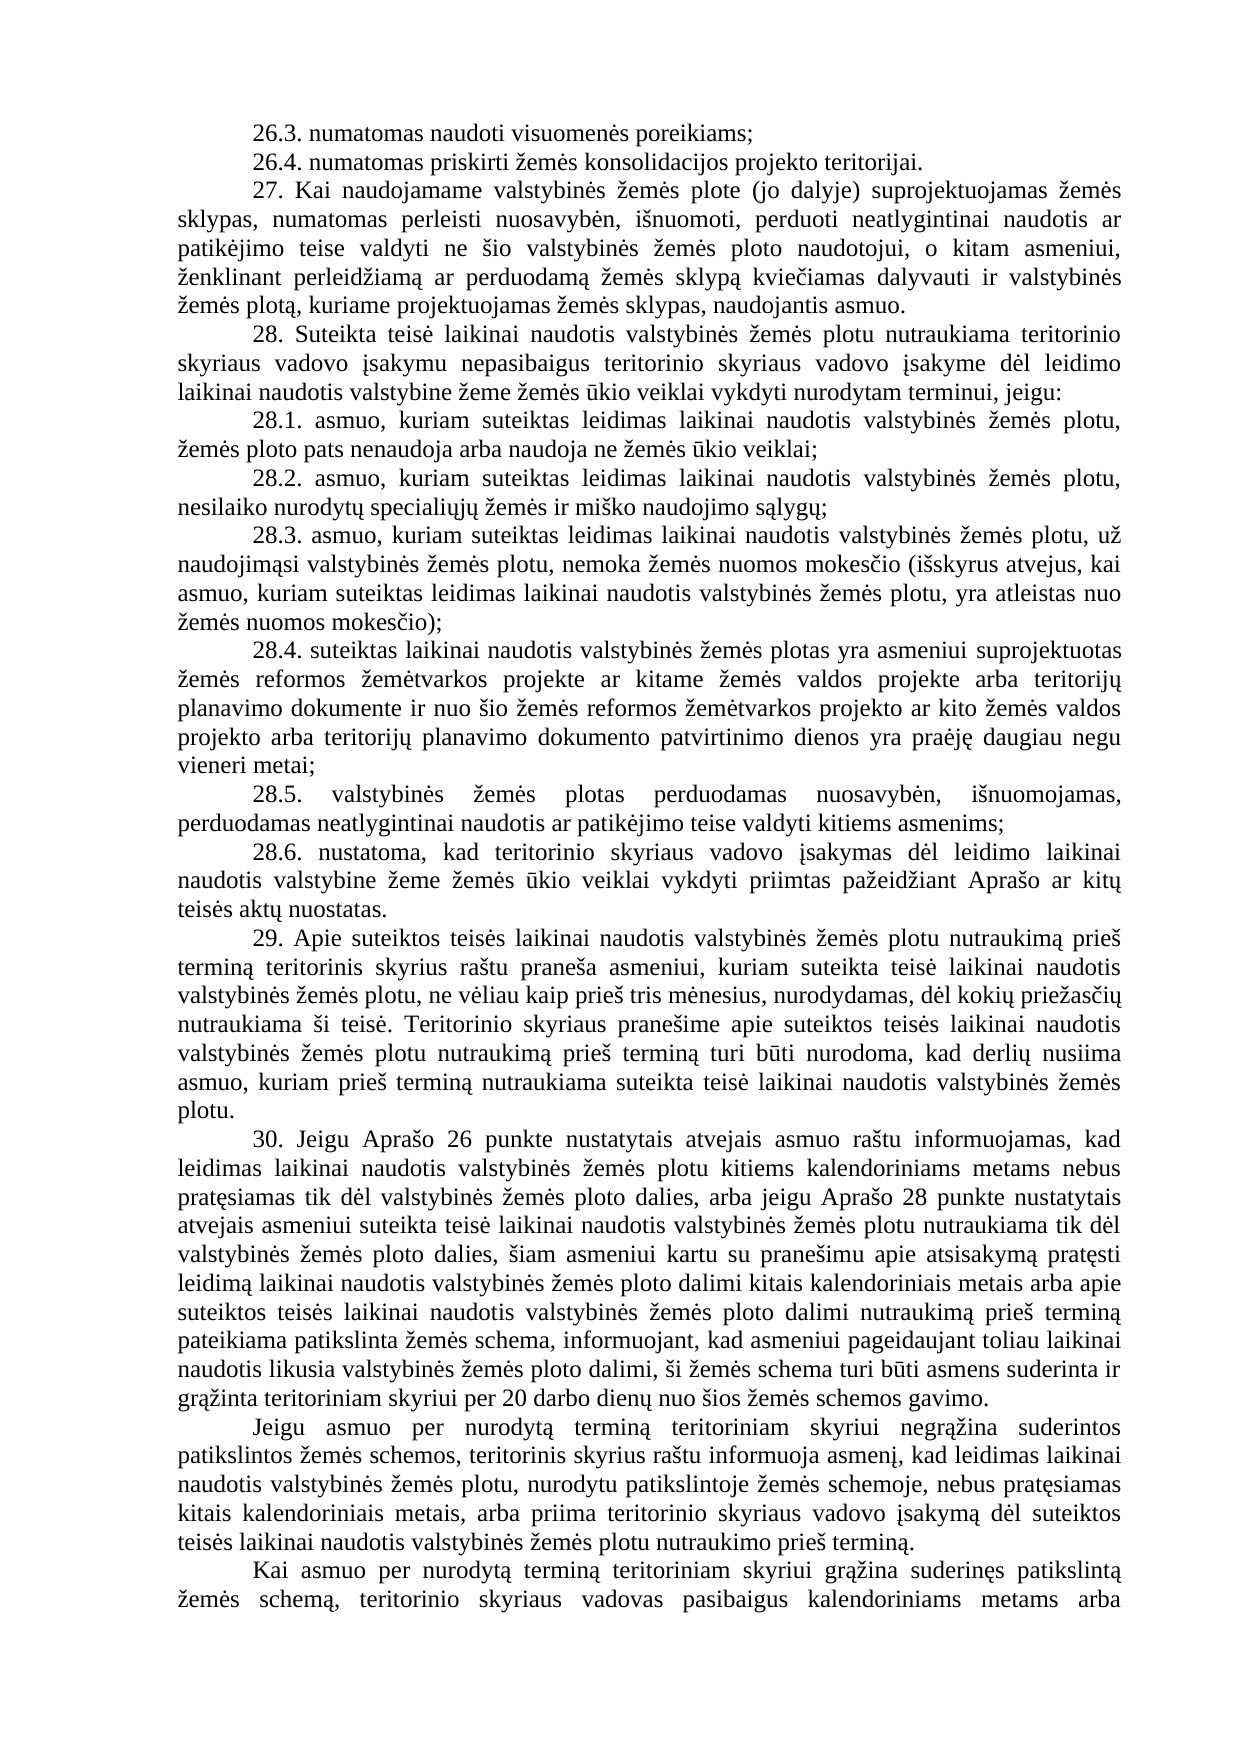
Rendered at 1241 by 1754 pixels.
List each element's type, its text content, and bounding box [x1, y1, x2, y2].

text 28.2. asmuo, kuriam suteiktas leidimas laikinai naudotis valstybinės žemės plotu, nesilaiko nurodytų specialiųjų žemės ir miško naudojimo sąlygų; [177, 463, 1122, 521]
text 28. Suteikta teisė laikinai naudotis valstybinės žemės plotu nutraukiama teritorinio skyriaus vadovo įsakymu nepasibaigus teritorinio skyriaus vadovo įsakyme dėl leidimo laikinai naudotis valstybine žeme žemės ūkio veiklai vykdyti nurodytam terminui, jeigu: [177, 319, 1122, 406]
text 26.3. numatomas naudoti visuomenės poreikiams; [177, 118, 1122, 147]
text 28.3. asmuo, kuriam suteiktas leidimas laikinai naudotis valstybinės žemės plotu, už naudojimąsi valstybinės žemės plotu, nemoka žemės nuomos mokesčio (išskyrus atvejus, kai asmuo, kuriam suteiktas leidimas laikinai naudotis valstybinės žemės plotu, yra atleistas nuo žemės nuomos mokesčio); [177, 521, 1122, 636]
text 30. Jeigu Aprašo 26 punkte nustatytais atvejais asmuo raštu informuojamas, kad leidimas laikinai naudotis valstybinės žemės plotu kitiems kalendoriniams metams nebus pratęsiamas tik dėl valstybinės žemės ploto dalies, arba jeigu Aprašo 28 punkte nustatytais atvejais asmeniui suteikta teisė laikinai naudotis valstybinės žemės plotu nutraukiama tik dėl valstybinės žemės ploto dalies, šiam asmeniui kartu su pranešimu apie atsisakymą pratęsti leidimą laikinai naudotis valstybinės žemės ploto dalimi kitais kalendoriniais metais arba apie suteiktos teisės laikinai naudotis valstybinės žemės ploto dalimi nutraukimą prieš terminą pateikiama patikslinta žemės schema, informuojant, kad asmeniui pageidaujant toliau laikinai naudotis likusia valstybinės žemės ploto dalimi, ši žemės schema turi būti asmens suderinta ir grąžinta teritoriniam skyriui per 20 darbo dienų nuo šios žemės schemos gavimo. [177, 1124, 1122, 1412]
text 27. Kai naudojamame valstybinės žemės plote (jo dalyje) suprojektuojamas žemės sklypas, numatomas perleisti nuosavybėn, išnuomoti, perduoti neatlygintinai naudotis ar patikėjimo teise valdyti ne šio valstybinės žemės ploto naudotojui, o kitam asmeniui, ženklinant perleidžiamą ar perduodamą žemės sklypą kviečiamas dalyvauti ir valstybinės žemės plotą, kuriame projektuojamas žemės sklypas, naudojantis asmuo. [177, 176, 1122, 319]
text 26.4. numatomas priskirti žemės konsolidacijos projekto teritorijai. [177, 147, 1122, 176]
text 29. Apie suteiktos teisės laikinai naudotis valstybinės žemės plotu nutraukimą prieš terminą teritorinis skyrius raštu praneša asmeniui, kuriam suteikta teisė laikinai naudotis valstybinės žemės plotu, ne vėliau kaip prieš tris mėnesius, nurodydamas, dėl kokių priežasčių nutraukiama ši teisė. Teritorinio skyriaus pranešime apie suteiktos teisės laikinai naudotis valstybinės žemės plotu nutraukimą prieš terminą turi būti nurodoma, kad derlių nusiima asmuo, kuriam prieš terminą nutraukiama suteikta teisė laikinai naudotis valstybinės žemės plotu. [177, 923, 1122, 1124]
text 28.1. asmuo, kuriam suteiktas leidimas laikinai naudotis valstybinės žemės plotu, žemės ploto pats nenaudoja arba naudoja ne žemės ūkio veiklai; [177, 406, 1122, 463]
text Kai asmuo per nurodytą terminą teritoriniam skyriui grąžina suderinęs patikslintą žemės schemą, teritorinio skyriaus vadovas pasibaigus kalendoriniams metams arba [177, 1556, 1122, 1613]
text 28.5. valstybinės žemės plotas perduodamas nuosavybėn, išnuomojamas, perduodamas neatlygintinai naudotis ar patikėjimo teise valdyti kitiems asmenims; [177, 779, 1122, 837]
text Jeigu asmuo per nurodytą terminą teritoriniam skyriui negrąžina suderintos patikslintos žemės schemos, teritorinis skyrius raštu informuoja asmenį, kad leidimas laikinai naudotis valstybinės žemės plotu, nurodytu patikslintoje žemės schemoje, nebus pratęsiamas kitais kalendoriniais metais, arba priima teritorinio skyriaus vadovo įsakymą dėl suteiktos teisės laikinai naudotis valstybinės žemės plotu nutraukimo prieš terminą. [177, 1412, 1122, 1556]
text 28.4. suteiktas laikinai naudotis valstybinės žemės plotas yra asmeniui suprojektuotas žemės reformos žemėtvarkos projekte ar kitame žemės valdos projekte arba teritorijų planavimo dokumente ir nuo šio žemės reformos žemėtvarkos projekto ar kito žemės valdos projekto arba teritorijų planavimo dokumento patvirtinimo dienos yra praėję daugiau negu vieneri metai; [177, 636, 1122, 779]
text 28.6. nustatoma, kad teritorinio skyriaus vadovo įsakymas dėl leidimo laikinai naudotis valstybine žeme žemės ūkio veiklai vykdyti priimtas pažeidžiant Aprašo ar kitų teisės aktų nuostatas. [177, 837, 1122, 923]
